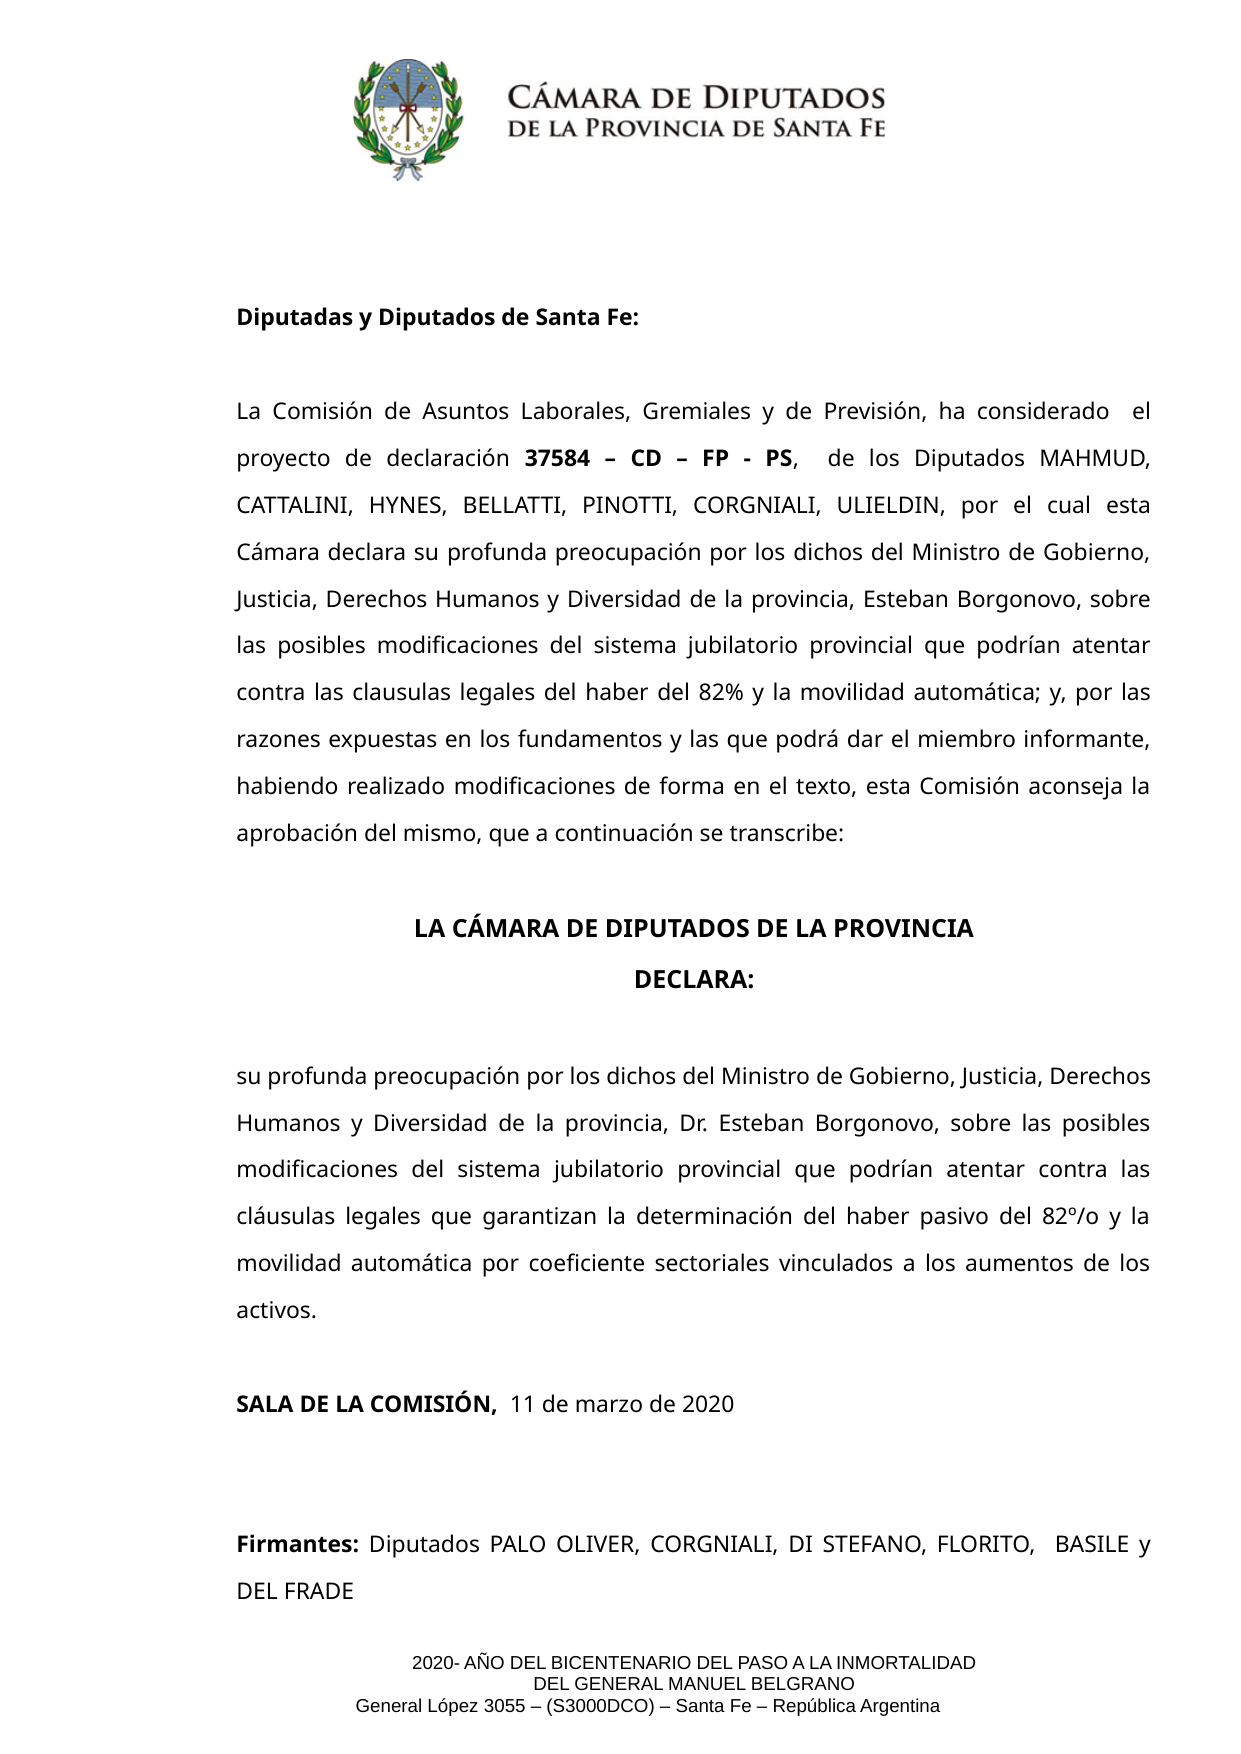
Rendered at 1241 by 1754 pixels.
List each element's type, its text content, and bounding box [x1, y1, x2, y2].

text su profunda preocupación por los dichos del Ministro de Gobierno, Justicia, Derechos Humanos y Diversidad de la provincia, Dr. Esteban Borgonovo, sobre las posibles modificaciones del sistema jubilatorio provincial que podrían atentar contra las cláusulas legales que garantizan la determinación del haber pasivo del 82º/o y la movilidad automática por coeficiente sectoriales vinculados a los aumentos de los activos. [236, 1059, 1152, 1325]
text LA CÁMARA DE DIPUTADOS DE LA PROVINCIA [236, 911, 1152, 945]
text SALA DE LA COMISIÓN, 11 de marzo de 2020 [236, 1388, 1152, 1419]
text Diputadas y Diputados de Santa Fe: [236, 301, 1152, 332]
text DECLARA: [236, 962, 1152, 996]
text La Comisión de Asuntos Laborales, Gremiales y de Previsión, ha considerado el proyecto de declaración 37584 – CD – FP - PS, de los Diputados MAHMUD, CATTALINI, HYNES, BELLATTI, PINOTTI, CORGNIALI, ULIELDIN, por el cual esta Cámara declara su profunda preocupación por los dichos del Ministro de Gobierno, Justicia, Derechos Humanos y Diversidad de la provincia, Esteban Borgonovo, sobre las posibles modificaciones del sistema jubilatorio provincial que podrían atentar contra las clausulas legales del haber del 82% y la movilidad automática; y, por las razones expuestas en los fundamentos y las que podrá dar el miembro informante, habiendo realizado modificaciones de forma en el texto, esta Comisión aconseja la aprobación del mismo, que a continuación se transcribe: [236, 395, 1152, 848]
text Firmantes: Diputados PALO OLIVER, CORGNIALI, DI STEFANO, FLORITO, BASILE y DEL FRADE [236, 1528, 1152, 1606]
